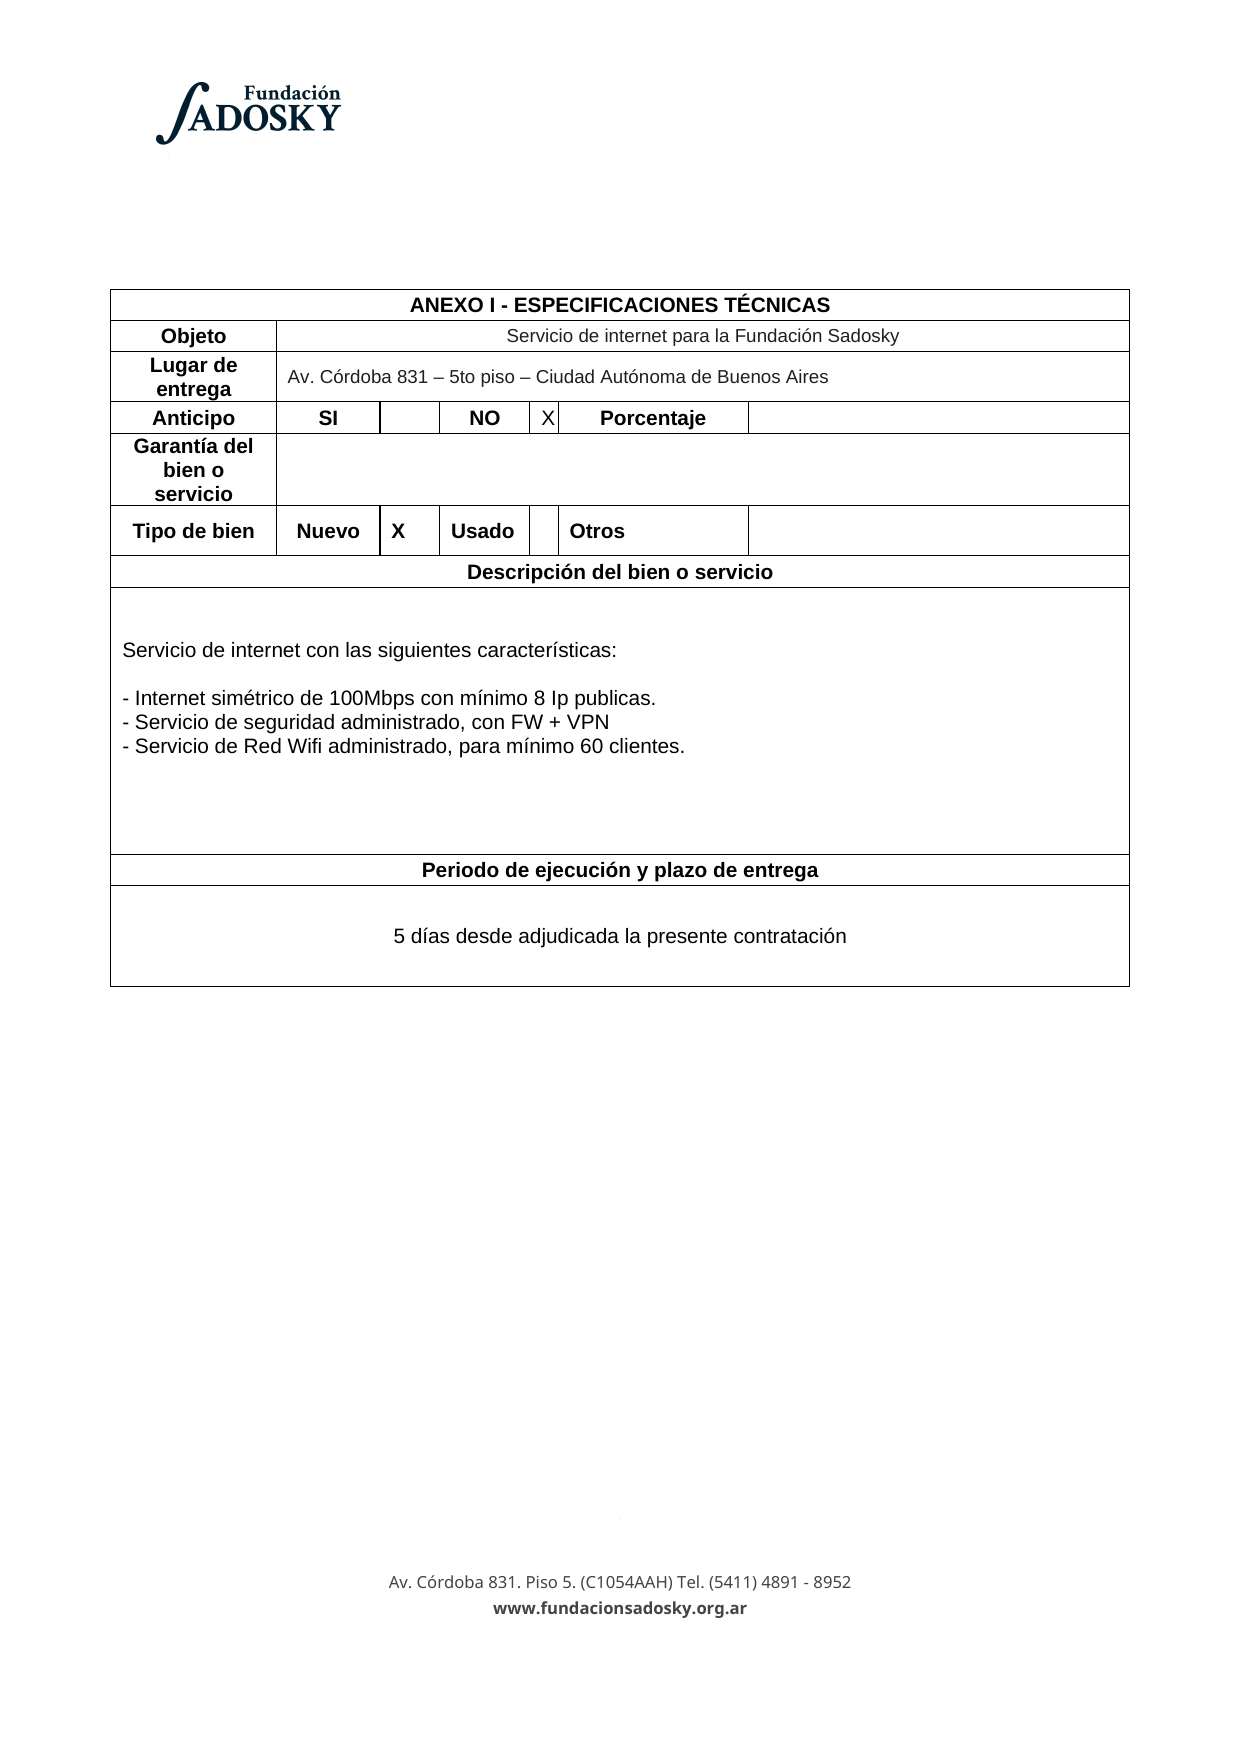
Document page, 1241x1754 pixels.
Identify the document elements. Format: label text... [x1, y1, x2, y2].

table_cell Objeto [111, 321, 276, 351]
table_header ANEXO I - ESPECIFICACIONES TÉCNICAS [111, 290, 1129, 320]
table_cell [749, 402, 1129, 432]
table_cell Av. Córdoba 831 – 5to piso – Ciudad Autónoma de Buenos Aires [277, 352, 1129, 401]
picture [150, 78, 349, 150]
table_cell [530, 506, 558, 555]
table_cell Servicio de internet para la Fundación Sadosky [277, 321, 1129, 351]
table_cell Nuevo [277, 506, 379, 555]
table_cell Otros [559, 506, 748, 555]
table_cell X [381, 506, 439, 555]
table_cell X [530, 402, 558, 432]
table_cell SI [277, 402, 379, 432]
table_cell [277, 434, 1129, 505]
table_cell Anticipo [111, 402, 276, 432]
table_cell Tipo de bien [111, 506, 276, 555]
table_cell NO [440, 402, 529, 432]
table_cell Lugar de entrega [111, 352, 276, 401]
table_cell 5 días desde adjudicada la presente contratación [111, 886, 1129, 986]
table_cell [749, 506, 1129, 555]
table_cell Servicio de internet con las siguientes características: - Internet simétrico de 100Mbps con mínimo 8 Ip publicas. - Servicio de seguridad administrado, con FW + VPN - Servicio de Red Wifi administrado, para mínimo 60 clientes. [111, 588, 1129, 854]
table_cell Descripción del bien o servicio [111, 556, 1129, 587]
table_cell [381, 402, 439, 432]
table_cell Usado [440, 506, 529, 555]
table_cell Garantía del bien o servicio [111, 434, 276, 505]
table_cell Periodo de ejecución y plazo de entrega [111, 855, 1129, 885]
table_cell Porcentaje [559, 402, 748, 432]
